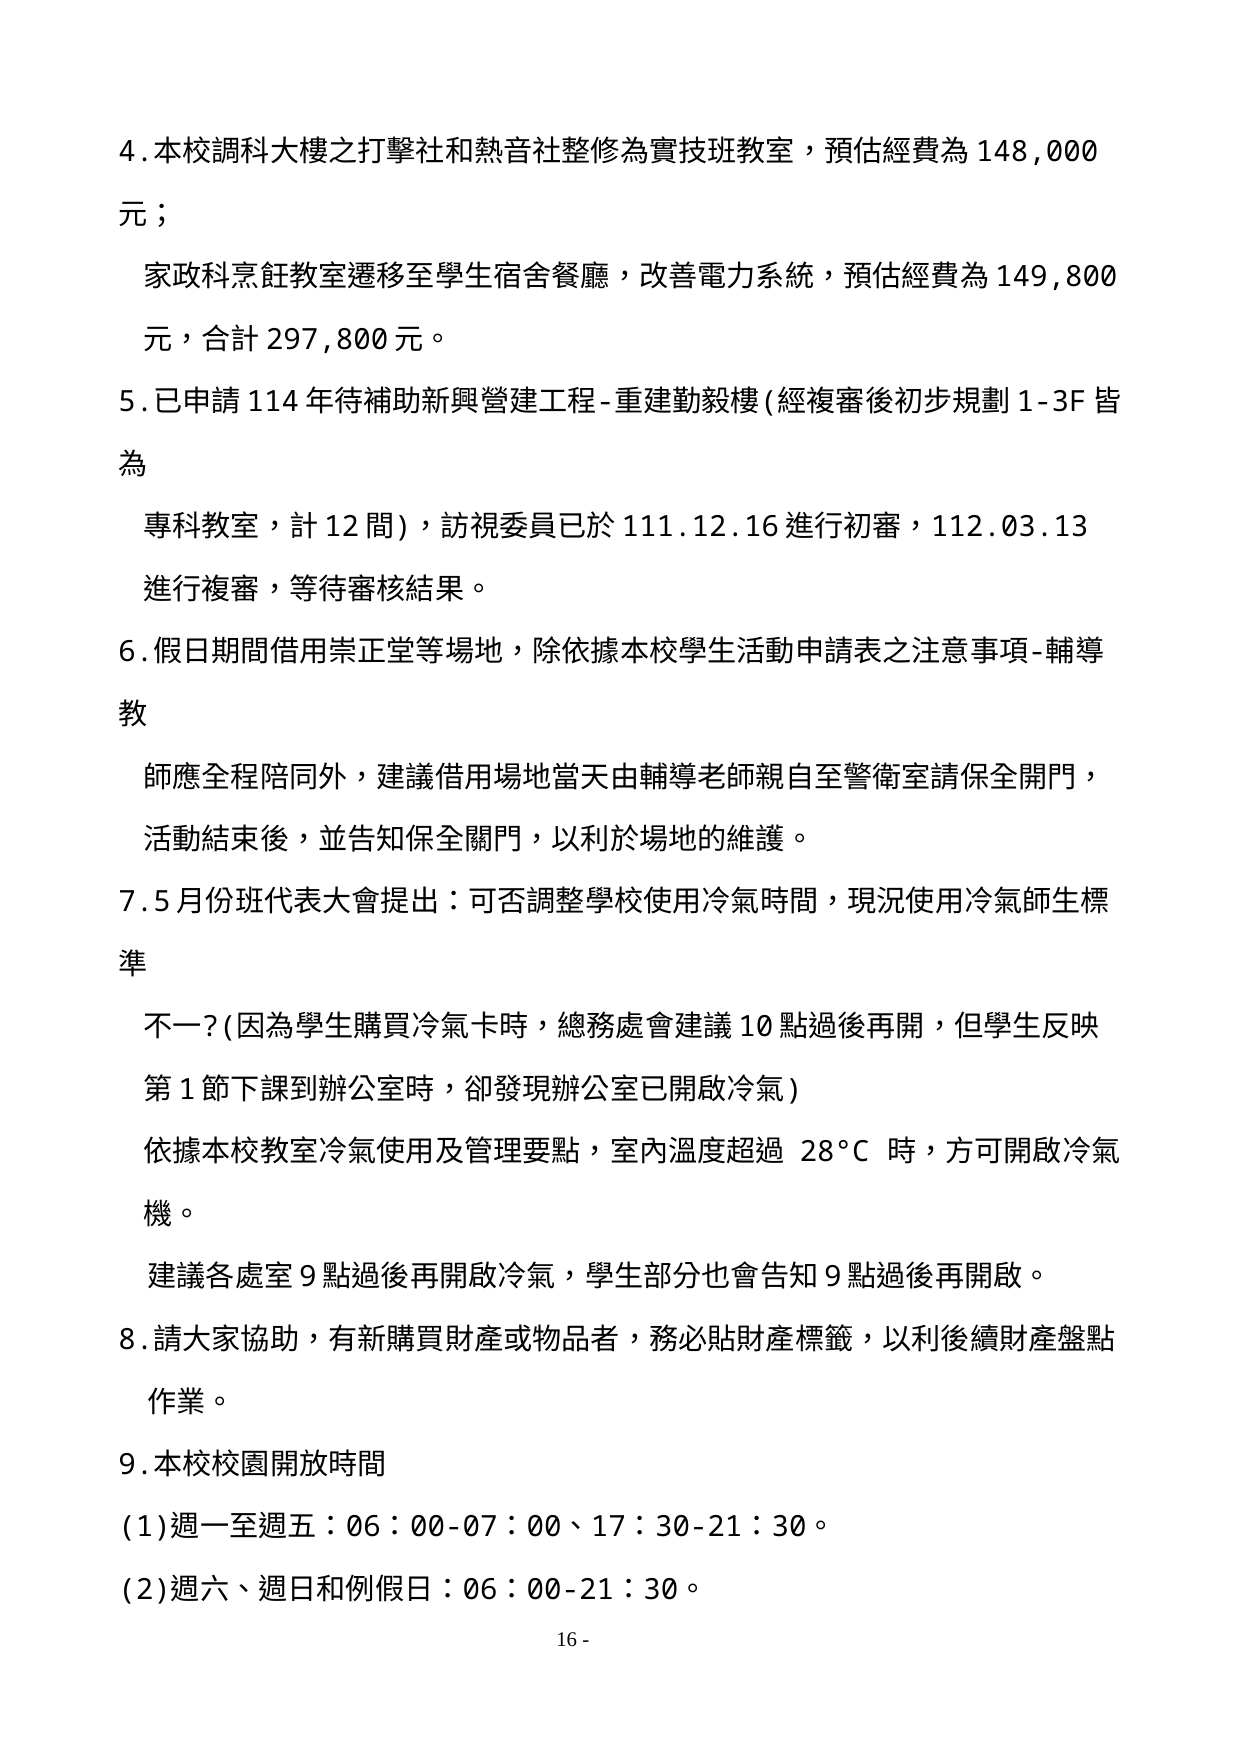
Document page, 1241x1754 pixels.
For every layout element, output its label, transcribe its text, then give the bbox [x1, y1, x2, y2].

text 9.本校校園開放時間 [118, 1420, 1122, 1483]
text 師應全程陪同外，建議借用場地當天由輔導老師親自至警衛室請保全開門，活動結束後，並告知保全關門，以利於場地的維護。 [143, 733, 1122, 858]
list 已申請114年待補助新興營建工程-重建勤毅樓(經複審後初步規劃1-3F皆為 [118, 358, 1122, 483]
list 本校調科大樓之打擊社和熱音社整修為實技班教室，預估經費為148,000元； [118, 108, 1122, 233]
list 假日期間借用崇正堂等場地，除依據本校學生活動申請表之注意事項-輔導教 [118, 608, 1122, 733]
text 專科教室，計12間)，訪視委員已於111.12.16進行初審，112.03.13進行複審，等待審核結果。 [143, 483, 1122, 608]
list 5月份班代表大會提出：可否調整學校使用冷氣時間，現況使用冷氣師生標準 [118, 858, 1122, 983]
text 家政科烹飪教室遷移至學生宿舍餐廳，改善電力系統，預估經費為149,800元，合計297,800元。 [143, 233, 1122, 358]
text 8.請大家協助，有新購買財產或物品者，務必貼財產標籤，以利後續財產盤點作業。 [118, 1295, 1122, 1420]
text 不一?(因為學生購買冷氣卡時，總務處會建議10點過後再開，但學生反映第1節下課到辦公室時，卻發現辦公室已開啟冷氣) [143, 983, 1122, 1108]
text (2)週六、週日和例假日：06：00-21：30。 [118, 1545, 1122, 1608]
text 建議各處室9點過後再開啟冷氣，學生部分也會告知9點過後再開啟。 [118, 1233, 1122, 1295]
text (1)週一至週五：06：00-07：00、17：30-21：30。 [118, 1483, 1122, 1545]
text 依據本校教室冷氣使用及管理要點，室內溫度超過 28°C 時，方可開啟冷氣機。 [143, 1108, 1122, 1233]
